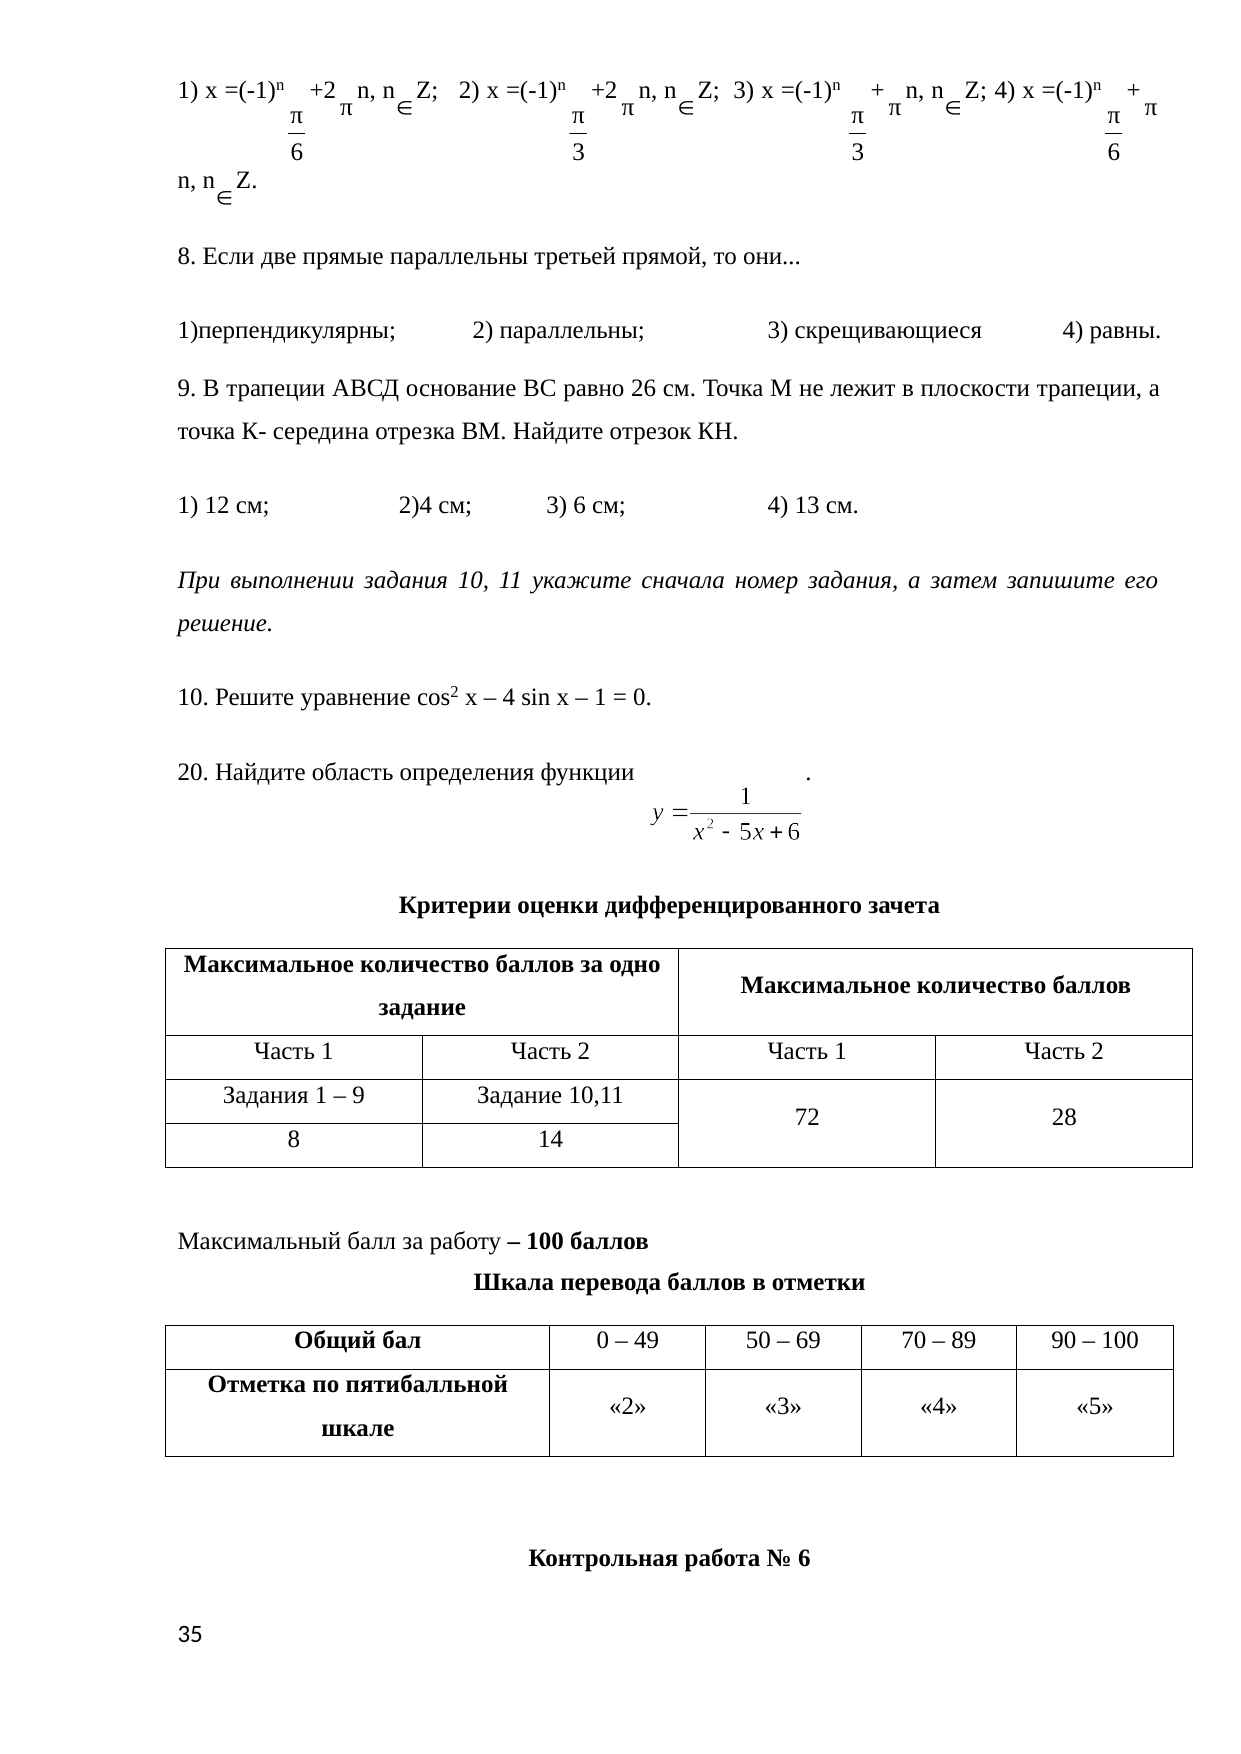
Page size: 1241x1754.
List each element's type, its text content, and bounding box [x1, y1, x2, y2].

table_cell 8 [166, 1124, 422, 1167]
table_cell 72 [679, 1080, 935, 1167]
text Контрольная работа № 6 [177, 1543, 1162, 1572]
table_cell «2» [550, 1370, 705, 1456]
table_cell Часть 1 [166, 1036, 422, 1079]
table_header Максимальное количество баллов [679, 949, 1192, 1035]
text 8. Если две прямые параллельны третьей прямой, то они... [177, 241, 1162, 270]
table_header 0 – 49 [550, 1326, 705, 1368]
text Максимальный балл за работу – 100 баллов [177, 1226, 1162, 1254]
text Критерии оценки дифференцированного зачета [177, 890, 1162, 919]
table_cell «5» [1017, 1370, 1173, 1456]
table_cell Часть 2 [423, 1036, 678, 1079]
table_cell 28 [936, 1080, 1192, 1167]
text 20. Найдите область определения функции . [177, 757, 1162, 845]
table_header Максимальное количество баллов за одно задание [166, 949, 678, 1035]
table_cell Задание 10,11 [423, 1080, 678, 1123]
table_cell «3» [706, 1370, 861, 1456]
text При выполнении задания 10, 11 укажите сначала номер задания, а затем запишите его решение. [177, 565, 1162, 637]
text 1)перпендикулярны; 2) параллельны; 3) скрещивающиеся 4) равны. [177, 316, 1162, 344]
table_cell Часть 2 [936, 1036, 1192, 1079]
table_cell «4» [862, 1370, 1016, 1456]
text Шкала перевода баллов в отметки [177, 1267, 1162, 1296]
table_cell Часть 1 [679, 1036, 935, 1079]
text 9. В трапеции АВСД основание ВС равно 26 см. Точка М не лежит в плоскости трапеции, а точка К- середина отрезка ВМ. Найдите отрезок КН. [177, 373, 1162, 445]
table_cell 14 [423, 1124, 678, 1167]
table_cell Задания 1 – 9 [166, 1080, 422, 1123]
table_header 70 – 89 [862, 1326, 1016, 1368]
table_cell Отметка по пятибалльной шкале [166, 1370, 549, 1456]
text 1) x =(-1)n+2n, nZ; 2) x =(-1)n+2n, nZ; 3) x =(-1)n +n, nZ; 4) x =(-1)n+n, nZ. [177, 75, 1162, 210]
table_header 90 – 100 [1017, 1326, 1173, 1368]
text 10. Решите уравнение cos2 x – 4 sin x – 1 = 0. [177, 682, 1162, 711]
table_header Общий бал [166, 1326, 549, 1368]
text 1) 12 см; 2)4 см; 3) 6 см; 4) 13 см. [177, 491, 1162, 519]
table_header 50 – 69 [706, 1326, 861, 1368]
